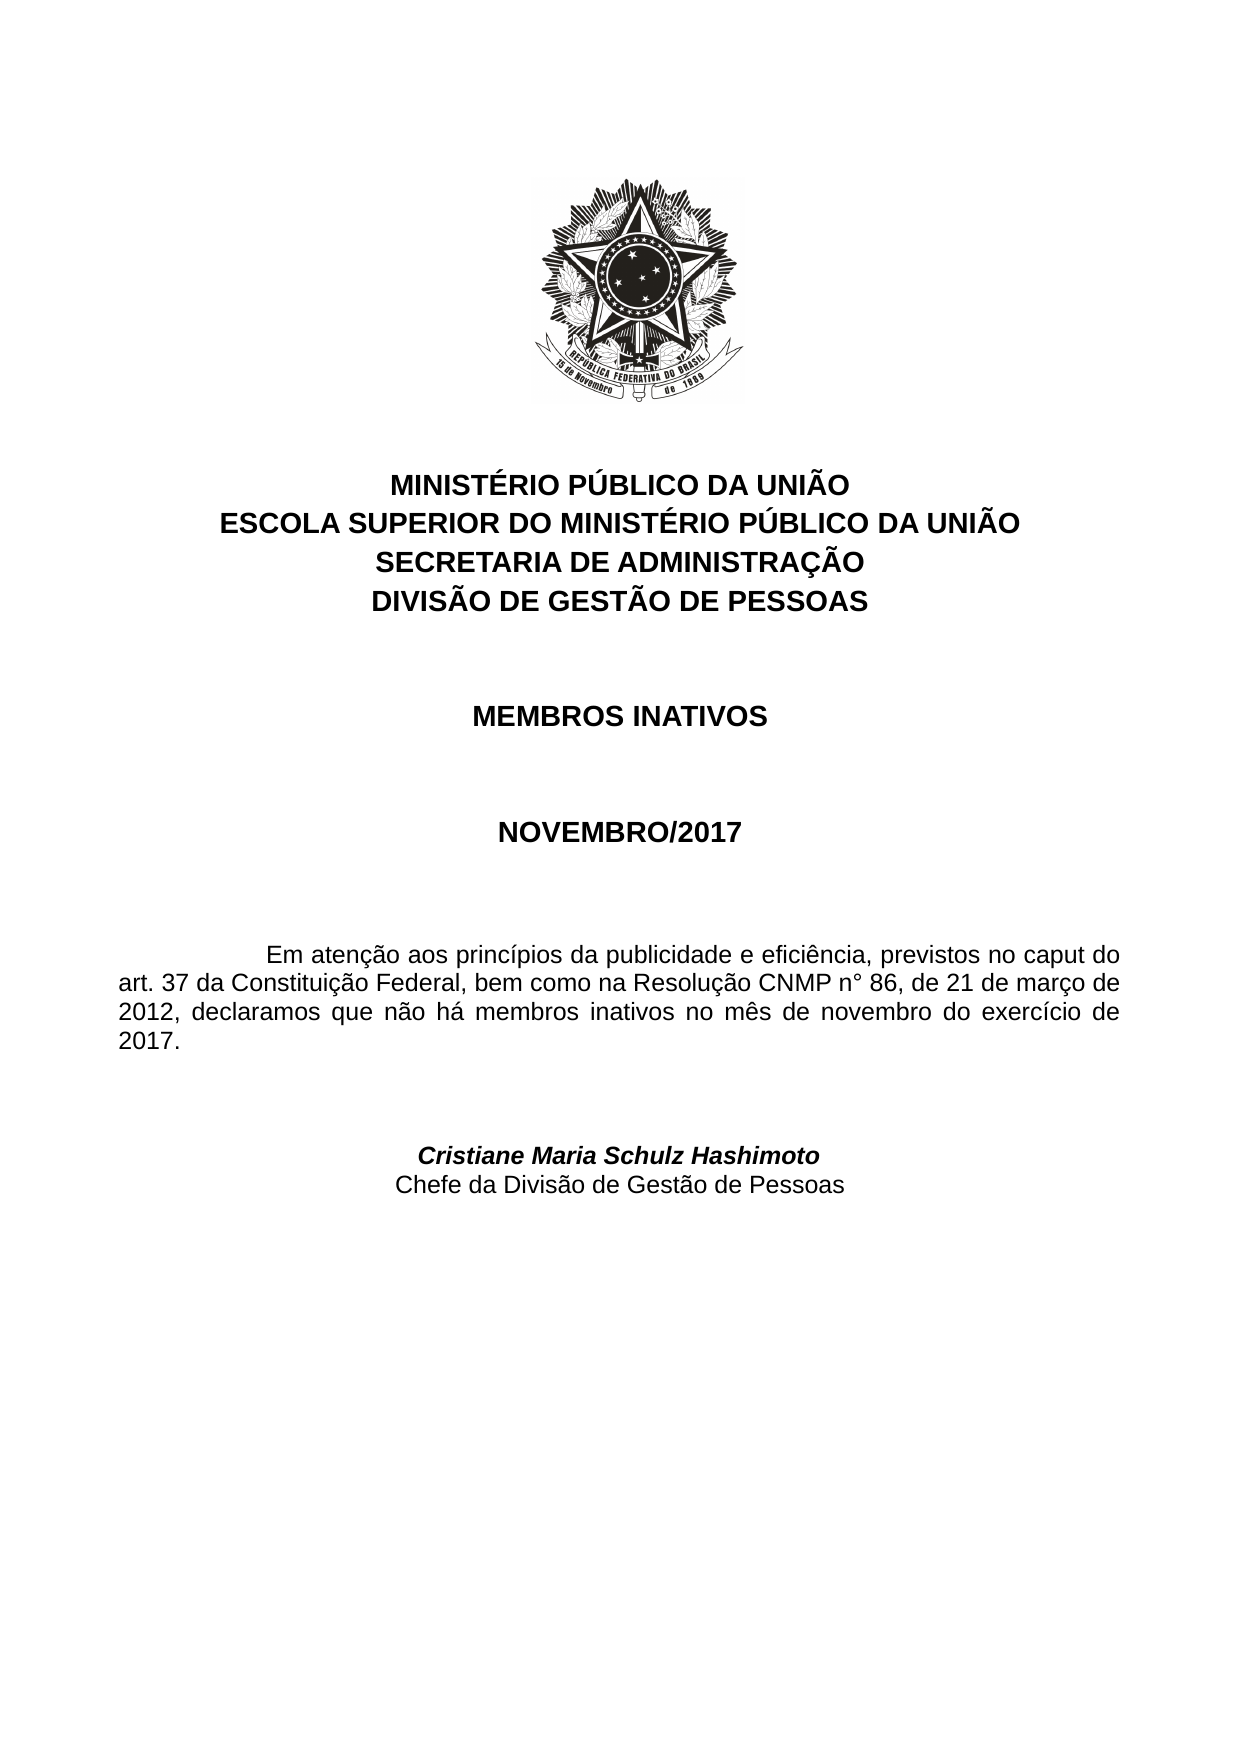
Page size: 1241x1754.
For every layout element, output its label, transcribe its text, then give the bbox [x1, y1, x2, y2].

text Em atenção aos princípios da publicidade e eficiência, previstos no caput do art. 37 da Constituição Federal, bem como na Resolução CNMP n° 86, de 21 de março de 2012, declaramos que não há membros inativos no mês de novembro do exercício de 2017. [118, 939, 1122, 1054]
text DIVISÃO DE GESTÃO DE PESSOAS [118, 583, 1122, 617]
text MINISTÉRIO PÚBLICO DA UNIÃO [118, 468, 1122, 501]
text ESCOLA SUPERIOR DO MINISTÉRIO PÚBLICO DA UNIÃO [118, 506, 1122, 540]
text Chefe da Divisão de Gestão de Pessoas [118, 1169, 1122, 1198]
text Cristiane Maria Schulz Hashimoto [118, 1141, 1122, 1169]
text SECRETARIA DE ADMINISTRAÇÃO [118, 545, 1122, 578]
text MEMBROS INATIVOS [118, 699, 1122, 733]
text NOVEMBRO/2017 [118, 815, 1122, 848]
